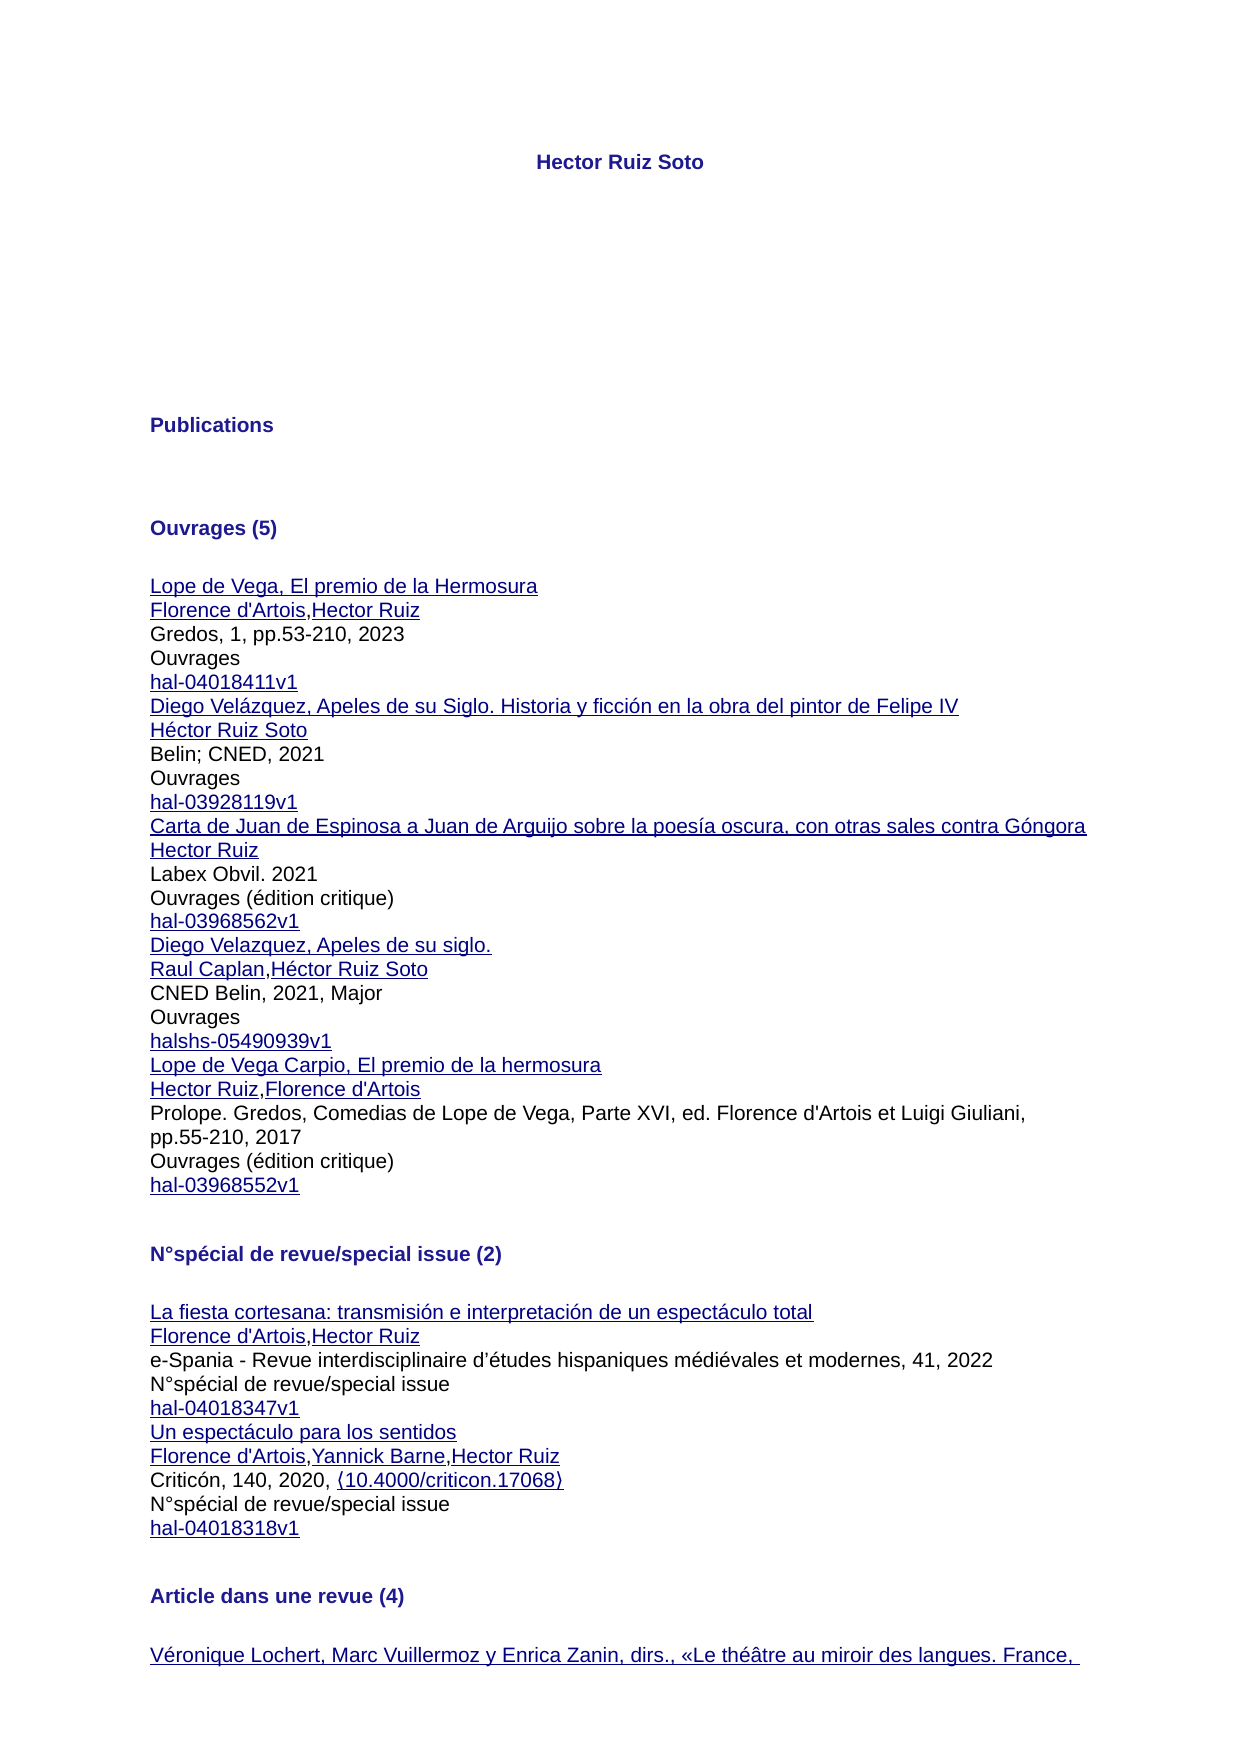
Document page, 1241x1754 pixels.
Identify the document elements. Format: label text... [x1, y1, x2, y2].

table_cell Diego Velazquez, Apeles de su siglo. Raul Caplan,Héctor Ruiz Soto CNED Belin, 2021, Major Ouvrages halshs-05490939v1 [150, 933, 1090, 1053]
table_header Véronique Lochert, Marc Vuillermoz y Enrica Zanin, dirs., «Le théâtre au miroir des langues. France, [150, 1643, 1090, 1667]
table_cell Un espectáculo para los sentidos Florence d'Artois,Yannick Barne,Hector Ruiz Criticón, 140, 2020, ⟨10.4000/criticon.17068⟩ N°spécial de revue/special issue hal-04018318v1 [150, 1420, 1090, 1539]
subtitle Publications [150, 412, 1090, 436]
table_cell Lope de Vega Carpio, El premio de la hermosura Hector Ruiz,Florence d'Artois Prolope. Gredos, Comedias de Lope de Vega, Parte XVI, ed. Florence d'Artois et Luigi Giuliani, pp.55-210, 2017 Ouvrages (édition critique) hal-03968552v1 [150, 1053, 1090, 1197]
subtitle Ouvrages (5) [150, 516, 1090, 539]
subtitle N°spécial de revue/special issue (2) [150, 1242, 1090, 1266]
table_header La fiesta cortesana: transmisión e interpretación de un espectáculo total Florence d'Artois,Hector Ruiz e-Spania - Revue interdisciplinaire d’études hispaniques médiévales et modernes, 41, 2022 N°spécial de revue/special issue hal-04018347v1 [150, 1300, 1090, 1420]
table_header Lope de Vega, El premio de la Hermosura Florence d'Artois,Hector Ruiz Gredos, 1, pp.53-210, 2023 Ouvrages hal-04018411v1 [150, 574, 1090, 694]
subtitle Hector Ruiz Soto [150, 150, 1090, 174]
table_cell Diego Velázquez, Apeles de su Siglo. Historia y ficción en la obra del pintor de Felipe IV Héctor Ruiz Soto Belin; CNED, 2021 Ouvrages hal-03928119v1 [150, 694, 1090, 813]
subtitle Article dans une revue (4) [150, 1584, 1090, 1608]
table_cell Carta de Juan de Espinosa a Juan de Arguijo sobre la poesía oscura, con otras sales contra Góngora Hector Ruiz Labex Obvil. 2021 Ouvrages (édition critique) hal-03968562v1 [150, 814, 1090, 933]
